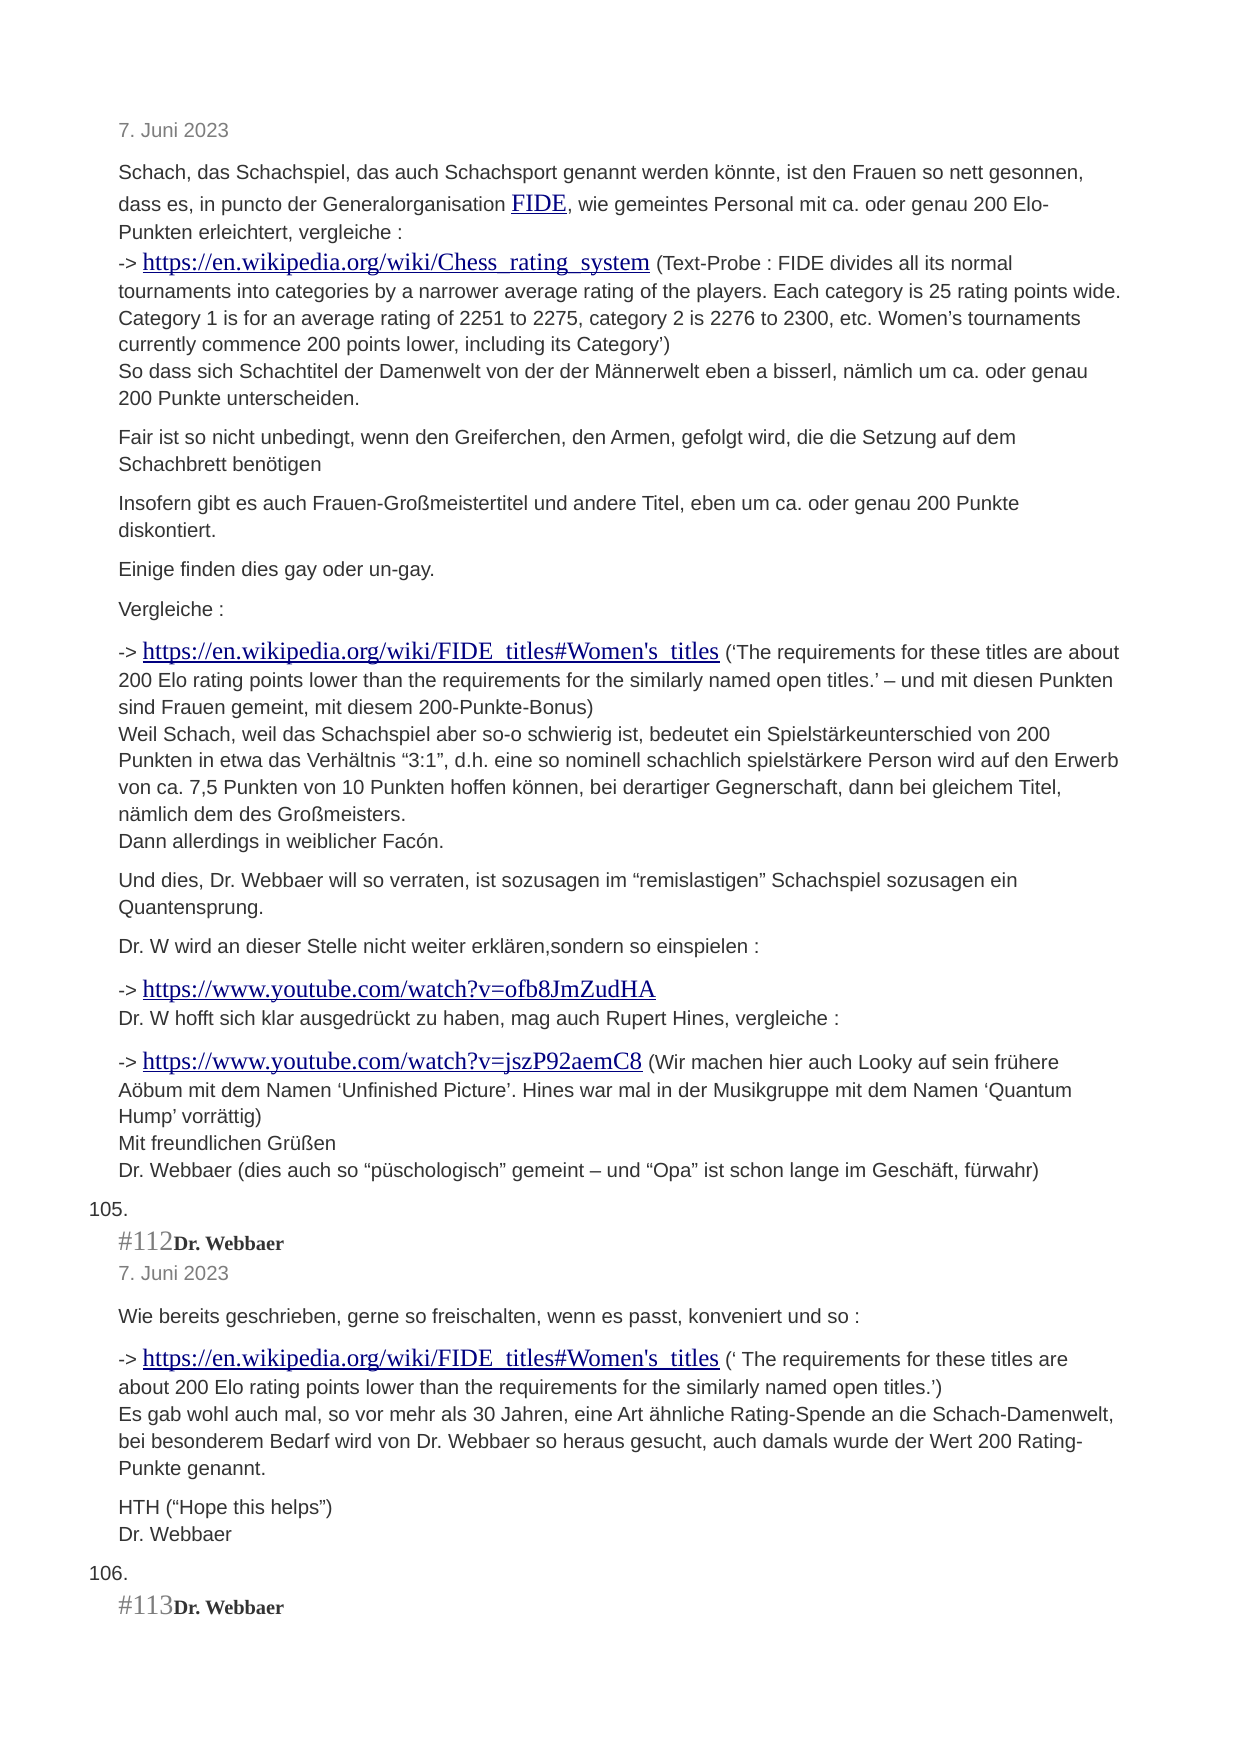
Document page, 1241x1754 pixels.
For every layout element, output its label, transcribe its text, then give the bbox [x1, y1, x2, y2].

list -> https://en.wikipedia.org/wiki/FIDE_titles#Women's_titles (‘ The requirements for these titles are about 200 Elo rating points lower than the requirements for the similarly named open titles.’) [118, 1343, 1122, 1399]
list Dr. W hofft sich klar ausgedrückt zu haben, mag auch Rupert Hines, vergleiche : [118, 1007, 1122, 1030]
list Es gab wohl auch mal, so vor mehr als 30 Jahren, eine Art ähnliche Rating-Spende an die Schach-Damenwelt, bei besonderem Bedarf wird von Dr. Webbaer so heraus gesucht, auch damals wurde der Wert 200 Rating-Punkte genannt. [118, 1402, 1122, 1479]
list -> https://en.wikipedia.org/wiki/Chess_rating_system (Text-Probe : FIDE divides all its normal tournaments into categories by a narrower average rating of the players. Each category is 25 rating points wide. Category 1 is for an average rating of 2251 to 2275, category 2 is 2276 to 2300, etc. Women’s tournaments currently commence 200 points lower, including its Category’) [118, 247, 1122, 356]
list HTH (“Hope this helps”) Dr. Webbaer [118, 1495, 1122, 1545]
list Weil Schach, weil das Schachspiel aber so-o schwierig ist, bedeutet ein Spielstärkeunterschied von 200 Punkten in etwa das Verhältnis “3:1”, d.h. eine so nominell schachlich spielstärkere Person wird auf den Erwerb von ca. 7,5 Punkten von 10 Punkten hoffen können, bei derartiger Gegnerschaft, dann bei gleichem Titel, nämlich dem des Großmeisters. Dann allerdings in weiblicher Facón. [118, 722, 1122, 852]
list Insofern gibt es auch Frauen-Großmeistertitel und andere Titel, eben um ca. oder genau 200 Punkte diskontiert. [118, 492, 1122, 542]
list #112Dr. Webbaer [118, 1224, 1122, 1257]
list So dass sich Schachtitel der Damenwelt von der der Männerwelt eben a bisserl, nämlich um ca. oder genau 200 Punkte unterscheiden. [118, 359, 1122, 410]
list -> https://en.wikipedia.org/wiki/FIDE_titles#Women's_titles (‘The requirements for these titles are about 200 Elo rating points lower than the requirements for the similarly named open titles.’ – und mit diesen Punkten sind Frauen gemeint, mit diesem 200-Punkte-Bonus) [118, 636, 1122, 718]
list Wie bereits geschrieben, gerne so freischalten, wenn es passt, konveniert und so : [118, 1304, 1122, 1327]
list #113Dr. Webbaer [118, 1588, 1122, 1620]
list Schach, das Schachspiel, das auch Schachsport genannt werden könnte, ist den Frauen so nett gesonnen, dass es, in puncto der Generalorganisation FIDE, wie gemeintes Personal mit ca. oder genau 200 Elo-Punkten erleichtert, vergleiche : [118, 161, 1122, 244]
list -> https://www.youtube.com/watch?v=ofb8JmZudHA [118, 974, 1122, 1002]
list Mit freundlichen Grüßen Dr. Webbaer (dies auch so “püschologisch” gemeint – und “Opa” ist schon lange im Geschäft, fürwahr) [118, 1132, 1122, 1182]
list -> https://www.youtube.com/watch?v=jszP92aemC8 (Wir machen hier auch Looky auf sein frühere Aöbum mit dem Namen ‘Unfinished Picture’. Hines war mal in der Musikgruppe mit dem Namen ‘Quantum Hump’ vorrättig) [118, 1046, 1122, 1128]
list 7. Juni 2023 [118, 118, 1122, 141]
list Dr. W wird an dieser Stelle nicht weiter erklären,sondern so einspielen : [118, 934, 1122, 958]
list Fair ist so nicht unbedingt, wenn den Greiferchen, den Armen, gefolgt wird, die die Setzung auf dem Schachbrett benötigen [118, 426, 1122, 476]
list 7. Juni 2023 [118, 1262, 1122, 1285]
list Vergleiche : [118, 597, 1122, 620]
list Und dies, Dr. Webbaer will so verraten, ist sozusagen im “remislastigen” Schachspiel sozusagen ein Quantensprung. [118, 868, 1122, 918]
list Einige finden dies gay oder un-gay. [118, 558, 1122, 581]
